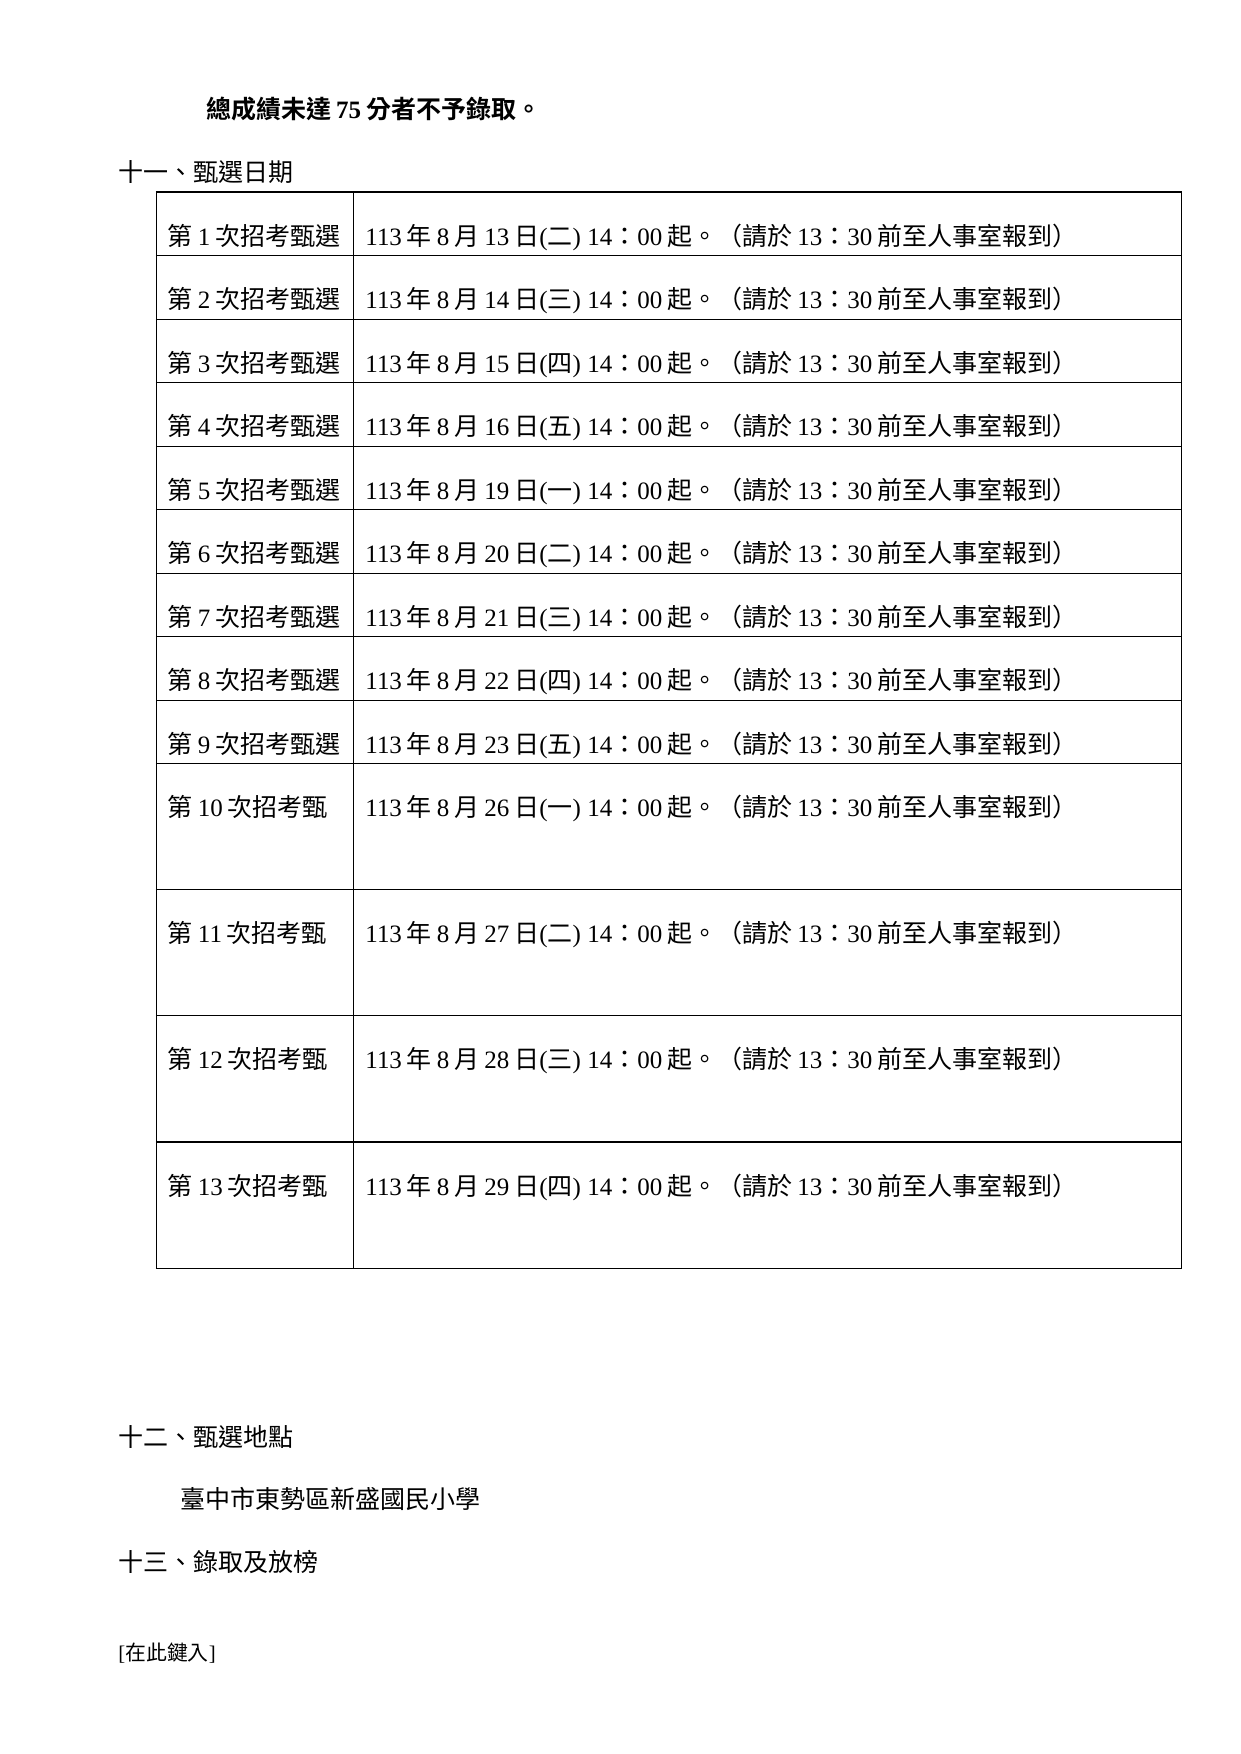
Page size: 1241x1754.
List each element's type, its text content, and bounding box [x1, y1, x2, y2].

table_cell 第2次招考甄選 [157, 256, 353, 318]
table_cell 第11次招考甄選 [157, 890, 353, 1015]
table_cell 113年8月16日(五) 14：00起。（請於13：30前至人事室報到） [354, 383, 1181, 446]
table_header 113年8月13日(二) 14：00起。（請於13：30前至人事室報到） [354, 193, 1181, 255]
table_cell 第12次招考甄選 [157, 1016, 353, 1141]
table_cell 113年8月20日(二) 14：00起。（請於13：30前至人事室報到） [354, 510, 1181, 573]
text 臺中市東勢區新盛國民小學 [181, 1456, 1122, 1518]
table_cell 第8次招考甄選 [157, 637, 353, 700]
table_cell 第10次招考甄選 [157, 764, 353, 889]
text 十二、甄選地點 [118, 1393, 1122, 1456]
table_cell 第6次招考甄選 [157, 510, 353, 573]
table_cell 113年8月28日(三) 14：00起。（請於13：30前至人事室報到） [354, 1016, 1181, 1141]
table_cell 113年8月22日(四) 14：00起。（請於13：30前至人事室報到） [354, 637, 1181, 700]
table_cell 113年8月19日(一) 14：00起。（請於13：30前至人事室報到） [354, 447, 1181, 509]
table_cell 113年8月21日(三) 14：00起。（請於13：30前至人事室報到） [354, 574, 1181, 636]
table_cell 113年8月14日(三) 14：00起。（請於13：30前至人事室報到） [354, 256, 1181, 318]
text 十一、甄選日期 [118, 129, 1122, 191]
table_header 第1次招考甄選 [157, 193, 353, 255]
text 總成績未達75分者不予錄取。 [118, 66, 1122, 129]
table_cell 113年8月27日(二) 14：00起。（請於13：30前至人事室報到） [354, 890, 1181, 1015]
table_cell 第5次招考甄選 [157, 447, 353, 509]
table_cell 第9次招考甄選 [157, 701, 353, 763]
table_cell 第13次招考甄選 [157, 1143, 353, 1267]
table_cell 113年8月29日(四) 14：00起。（請於13：30前至人事室報到） [354, 1143, 1181, 1267]
table_cell 113年8月23日(五) 14：00起。（請於13：30前至人事室報到） [354, 701, 1181, 763]
table_cell 113年8月26日(一) 14：00起。（請於13：30前至人事室報到） [354, 764, 1181, 889]
table_cell 113年8月15日(四) 14：00起。（請於13：30前至人事室報到） [354, 320, 1181, 382]
text 十三、錄取及放榜 [118, 1518, 1122, 1581]
table_cell 第3次招考甄選 [157, 320, 353, 382]
table_cell 第4次招考甄選 [157, 383, 353, 446]
table_cell 第7次招考甄選 [157, 574, 353, 636]
